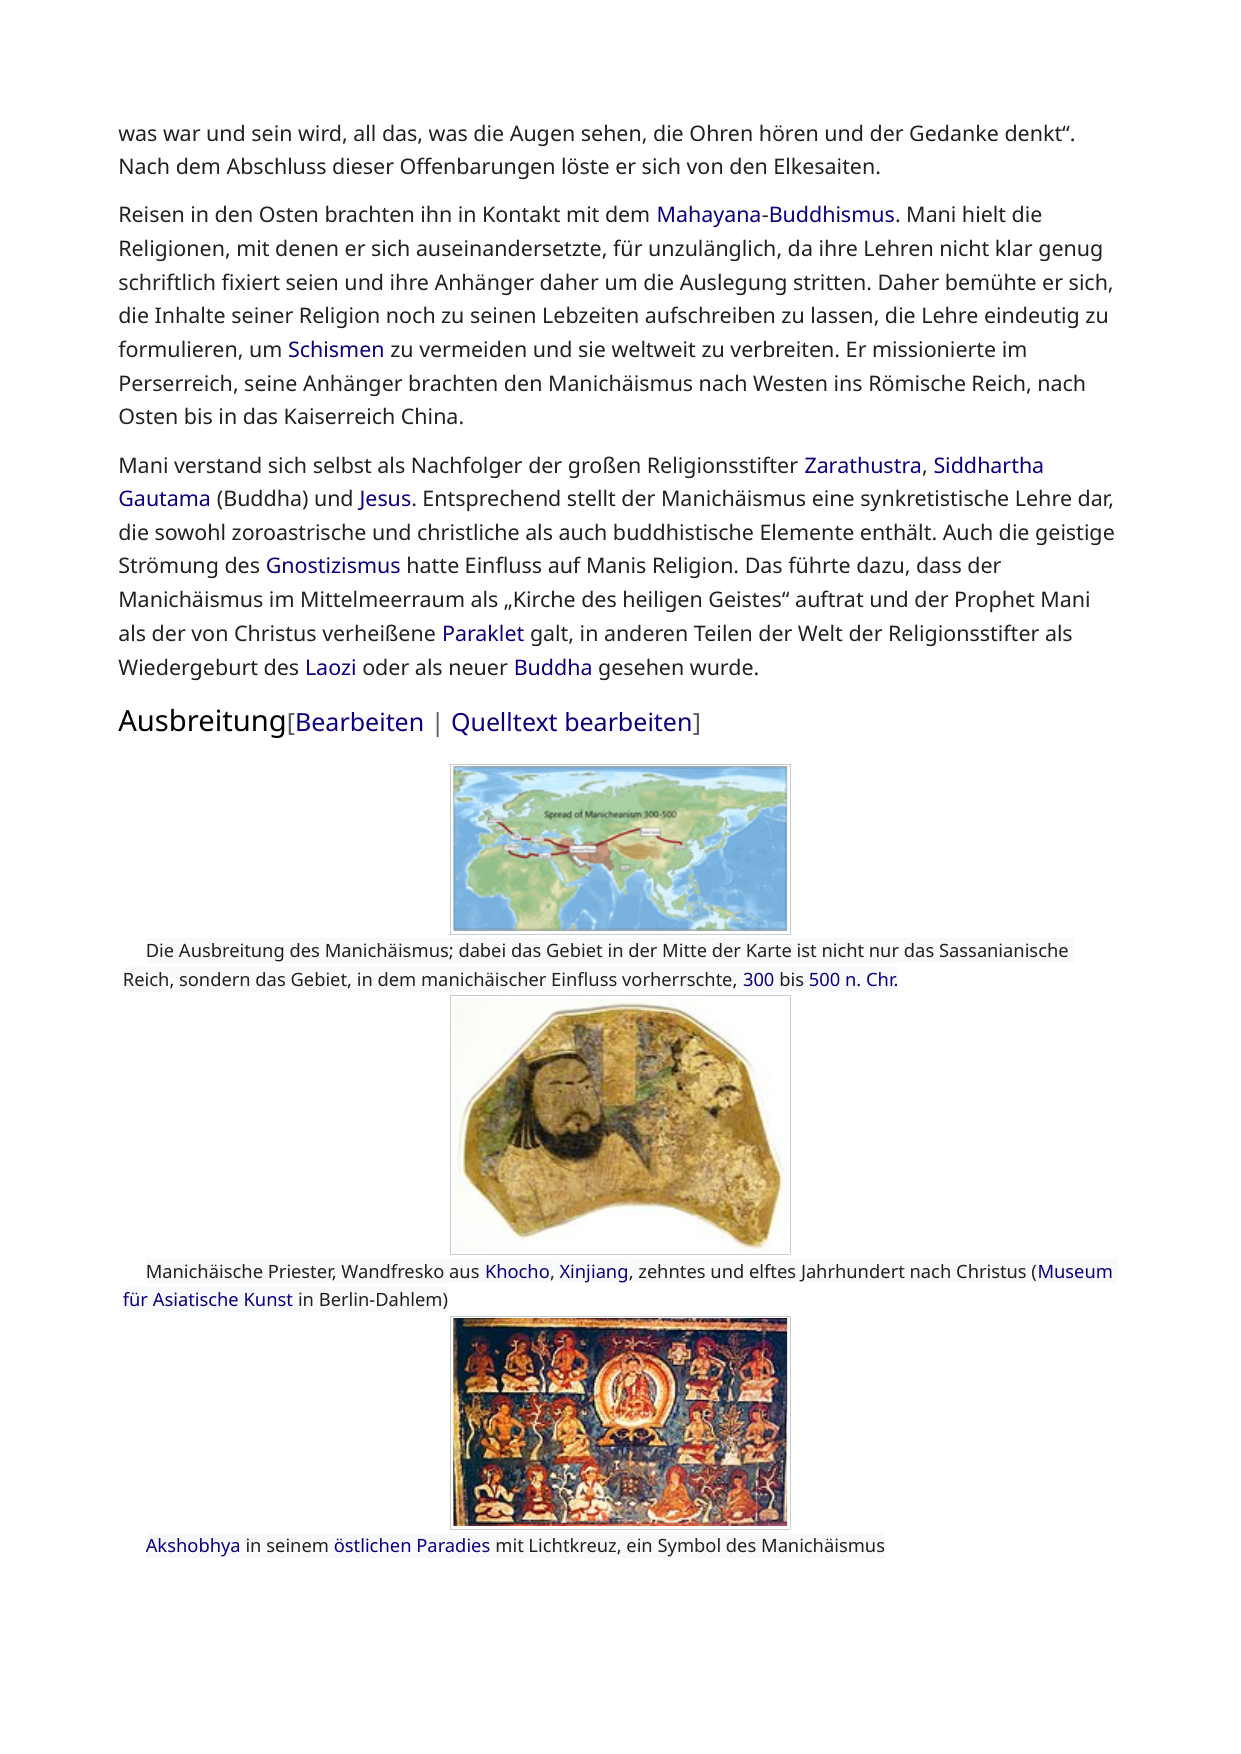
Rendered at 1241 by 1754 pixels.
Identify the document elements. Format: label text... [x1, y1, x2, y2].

picture [453, 1318, 788, 1526]
subtitle Ausbreitung[Bearbeiten | Quelltext bearbeiten] [118, 700, 1122, 740]
picture [453, 766, 788, 931]
text Manichäische Priester, Wandfresko aus Khocho, Xinjiang, zehntes und elftes Jahrhundert nach Christus (Museum für Asiatische Kunst in Berlin-Dahlem) [123, 1258, 1122, 1312]
text was war und sein wird, all das, was die Augen sehen, die Ohren hören und der Gedanke denkt“. Nach dem Abschluss dieser Offenbarungen löste er sich von den Elkesaiten. [118, 118, 1122, 181]
text Mani verstand sich selbst als Nachfolger der großen Religionsstifter Zarathustra, Siddhartha Gautama (Buddha) und Jesus. Entsprechend stellt der Manichäismus eine synkretistische Lehre dar, die sowohl zoroastrische und christliche als auch buddhistische Elemente enthält. Auch die geistige Strömung des Gnostizismus hatte Einfluss auf Manis Religion. Das führte dazu, dass der Manichäismus im Mittelmeerraum als „Kirche des heiligen Geistes“ auftrat und der Prophet Mani als der von Christus verheißene Paraklet galt, in anderen Teilen der Welt der Religionsstifter als Wiedergeburt des Laozi oder als neuer Buddha gesehen wurde. [118, 450, 1122, 681]
text Reisen in den Osten brachten ihn in Kontakt mit dem Mahayana-Buddhismus. Mani hielt die Religionen, mit denen er sich auseinandersetzte, für unzulänglich, da ihre Lehren nicht klar genug schriftlich fixiert seien und ihre Anhänger daher um die Auslegung stritten. Daher bemühte er sich, die Inhalte seiner Religion noch zu seinen Lebzeiten aufschreiben zu lassen, die Lehre eindeutig zu formulieren, um Schismen zu vermeiden und sie weltweit zu verbreiten. Er missionierte im Perserreich, seine Anhänger brachten den Manichäismus nach Westen ins Römische Reich, nach Osten bis in das Kaiserreich China. [118, 200, 1122, 431]
text Akshobhya in seinem östlichen Paradies mit Lichtkreuz, ein Symbol des Manichäismus [123, 1533, 1122, 1558]
picture [453, 998, 788, 1252]
text Die Ausbreitung des Manichäismus; dabei das Gebiet in der Mitte der Karte ist nicht nur das Sassanianische Reich, sondern das Gebiet, in dem manichäischer Einfluss vorherrschte, 300 bis 500 n. Chr. [123, 938, 1122, 992]
